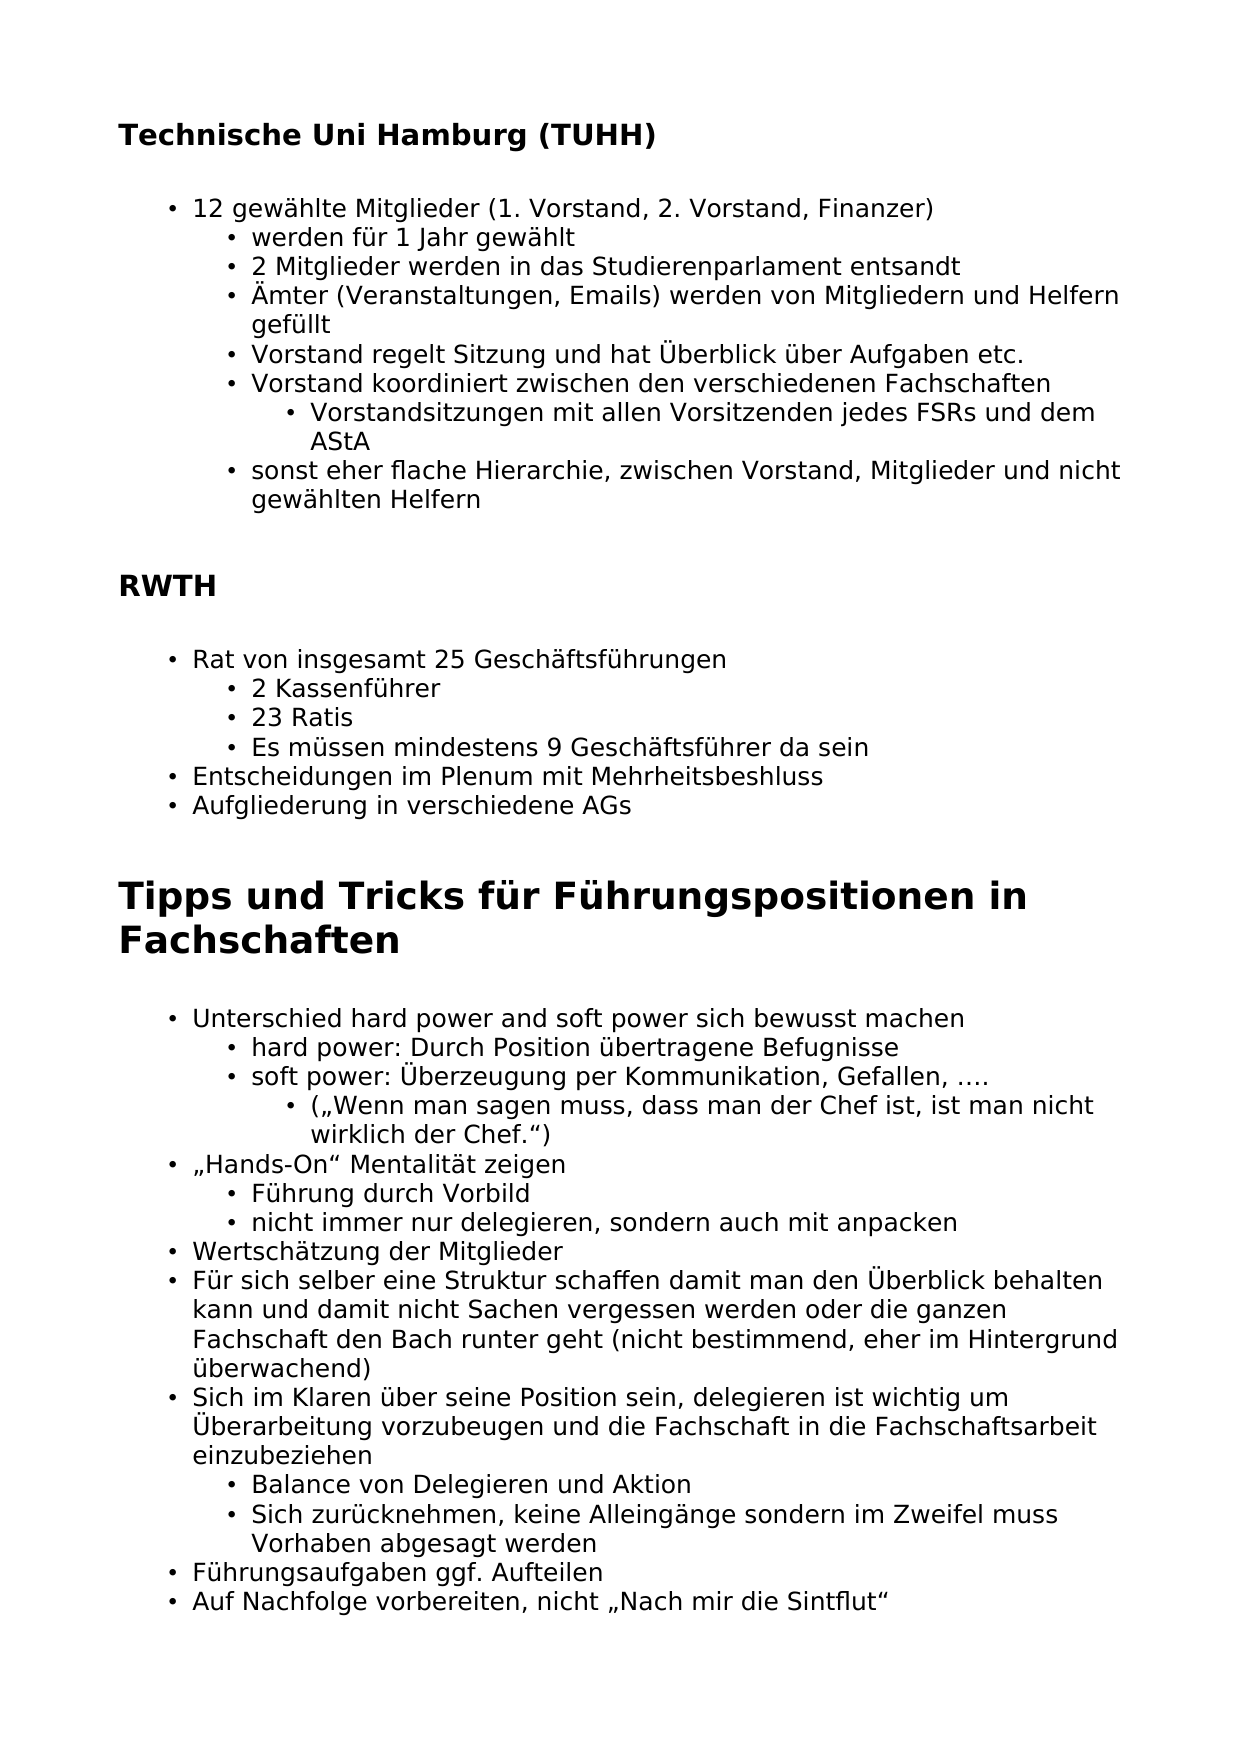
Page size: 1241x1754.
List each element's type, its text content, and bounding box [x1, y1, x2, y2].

subtitle Technische Uni Hamburg (TUHH) [118, 118, 1122, 152]
subtitle Tipps und Tricks für Führungspositionen in Fachschaften [118, 875, 1122, 962]
list Balance von Delegieren und Aktion [236, 1471, 1122, 1500]
list Sich im Klaren über seine Position sein, delegieren ist wichtig um Überarbeitung vorzubeugen und die Fachschaft in die Fachschaftsarbeit einzubeziehen [177, 1383, 1122, 1471]
list Auf Nachfolge vorbereiten, nicht „Nach mir die Sintflut“ [177, 1587, 1122, 1617]
list Sich zurücknehmen, keine Alleingänge sondern im Zweifel muss Vorhaben abgesagt werden [236, 1500, 1122, 1558]
list Vorstand koordiniert zwischen den verschiedenen Fachschaften [236, 369, 1122, 398]
subtitle RWTH [118, 569, 1122, 603]
list Wertschätzung der Mitglieder [177, 1237, 1122, 1267]
list Vorstand regelt Sitzung und hat Überblick über Aufgaben etc. [236, 340, 1122, 369]
list Rat von insgesamt 25 Geschäftsführungen [177, 645, 1122, 674]
list sonst eher flache Hierarchie, zwischen Vorstand, Mitglieder und nicht gewählten Helfern [236, 457, 1122, 515]
list 23 Ratis [236, 704, 1122, 733]
list Vorstandsitzungen mit allen Vorsitzenden jedes FSRs und dem AStA [295, 398, 1122, 457]
list Entscheidungen im Plenum mit Mehrheitsbeshluss [177, 762, 1122, 791]
list Für sich selber eine Struktur schaffen damit man den Überblick behalten kann und damit nicht Sachen vergessen werden oder die ganzen Fachschaft den Bach runter geht (nicht bestimmend, eher im Hintergrund überwachend) [177, 1267, 1122, 1383]
list Ämter (Veranstaltungen, Emails) werden von Mitgliedern und Helfern gefüllt [236, 282, 1122, 340]
list 12 gewählte Mitglieder (1. Vorstand, 2. Vorstand, Finanzer) [177, 194, 1122, 223]
list 2 Kassenführer [236, 674, 1122, 704]
list Es müssen mindestens 9 Geschäftsführer da sein [236, 733, 1122, 762]
list 2 Mitglieder werden in das Studierenparlament entsandt [236, 252, 1122, 282]
list Aufgliederung in verschiedene AGs [177, 791, 1122, 820]
list soft power: Überzeugung per Kommunikation, Gefallen, …. [236, 1062, 1122, 1092]
list Führungsaufgaben ggf. Aufteilen [177, 1558, 1122, 1587]
list „Hands-On“ Mentalität zeigen [177, 1150, 1122, 1179]
list Unterschied hard power and soft power sich bewusst machen [177, 1004, 1122, 1033]
list hard power: Durch Position übertragene Befugnisse [236, 1033, 1122, 1062]
list nicht immer nur delegieren, sondern auch mit anpacken [236, 1208, 1122, 1237]
list („Wenn man sagen muss, dass man der Chef ist, ist man nicht wirklich der Chef.“) [295, 1092, 1122, 1150]
list Führung durch Vorbild [236, 1179, 1122, 1208]
list werden für 1 Jahr gewählt [236, 223, 1122, 252]
